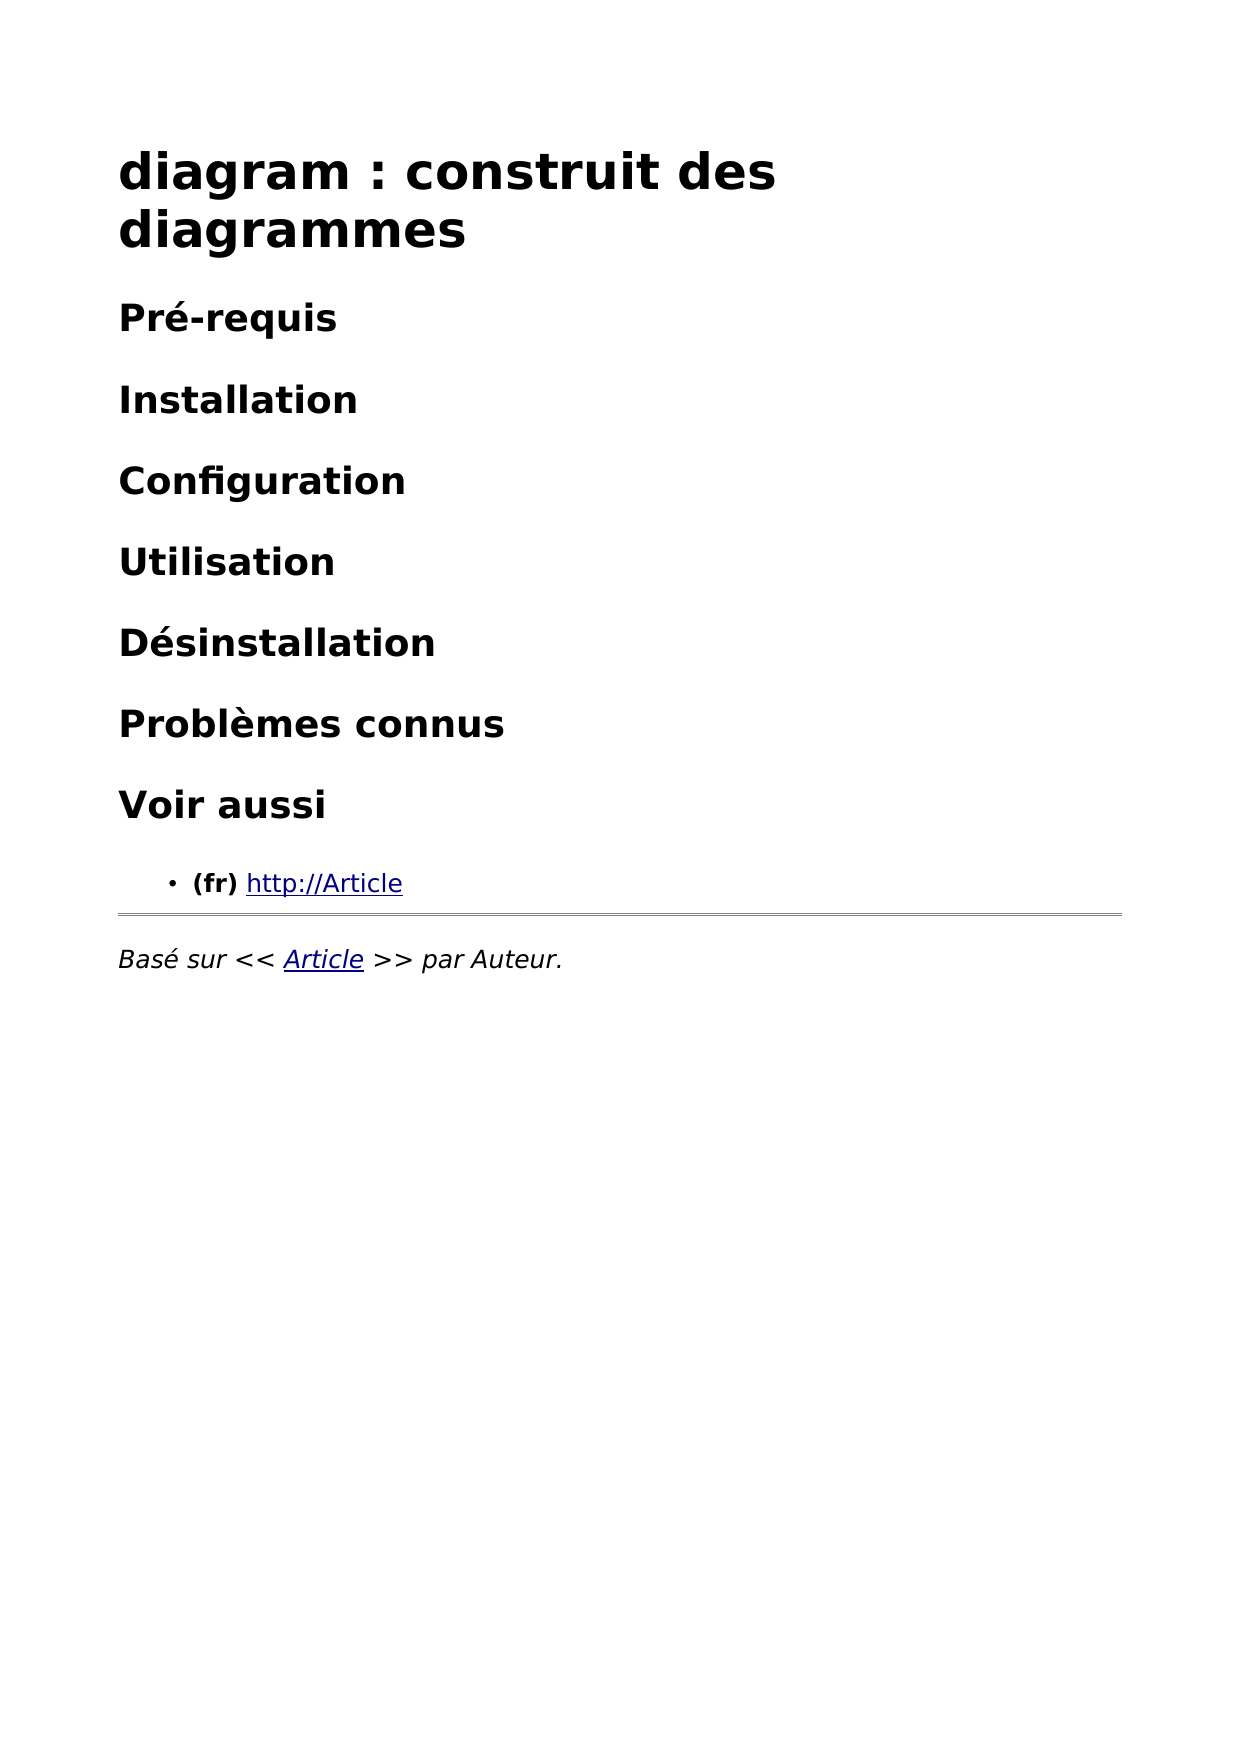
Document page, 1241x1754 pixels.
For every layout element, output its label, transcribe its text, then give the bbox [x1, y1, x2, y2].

subtitle diagram : construit des diagrammes [118, 143, 1122, 259]
subtitle Utilisation [118, 541, 1122, 584]
subtitle Voir aussi [118, 784, 1122, 828]
subtitle Configuration [118, 459, 1122, 503]
list (fr) http://Article [177, 869, 1122, 899]
subtitle Pré-requis [118, 297, 1122, 341]
subtitle Installation [118, 378, 1122, 422]
subtitle Problèmes connus [118, 703, 1122, 746]
text Basé sur << Article >> par Auteur. [118, 945, 1122, 974]
subtitle Désinstallation [118, 622, 1122, 665]
